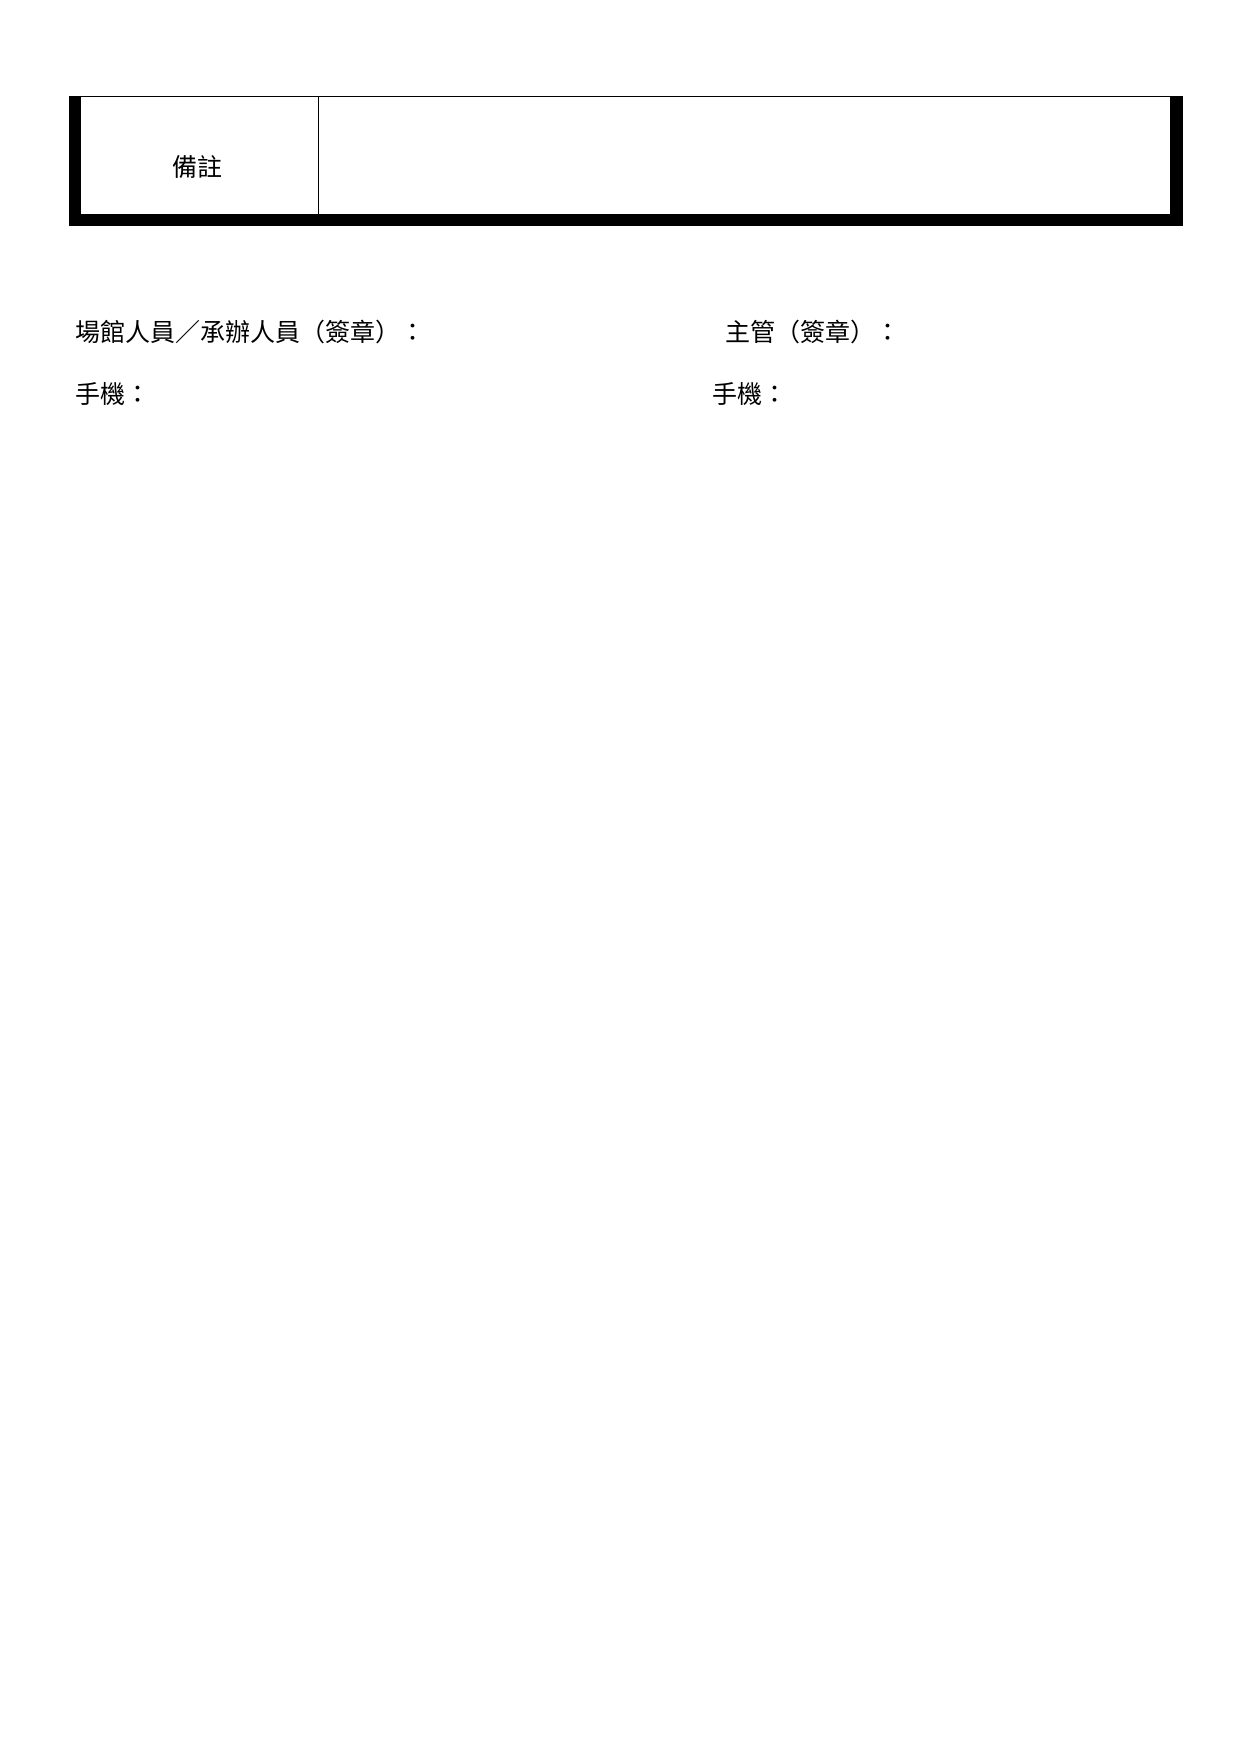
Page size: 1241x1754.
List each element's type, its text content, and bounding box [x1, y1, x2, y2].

text 手機： 手機： [75, 351, 1165, 414]
table_cell [319, 97, 1170, 214]
text 場館人員／承辦人員（簽章）： 主管（簽章）： [75, 289, 1165, 351]
table_cell 備註 [81, 97, 318, 214]
